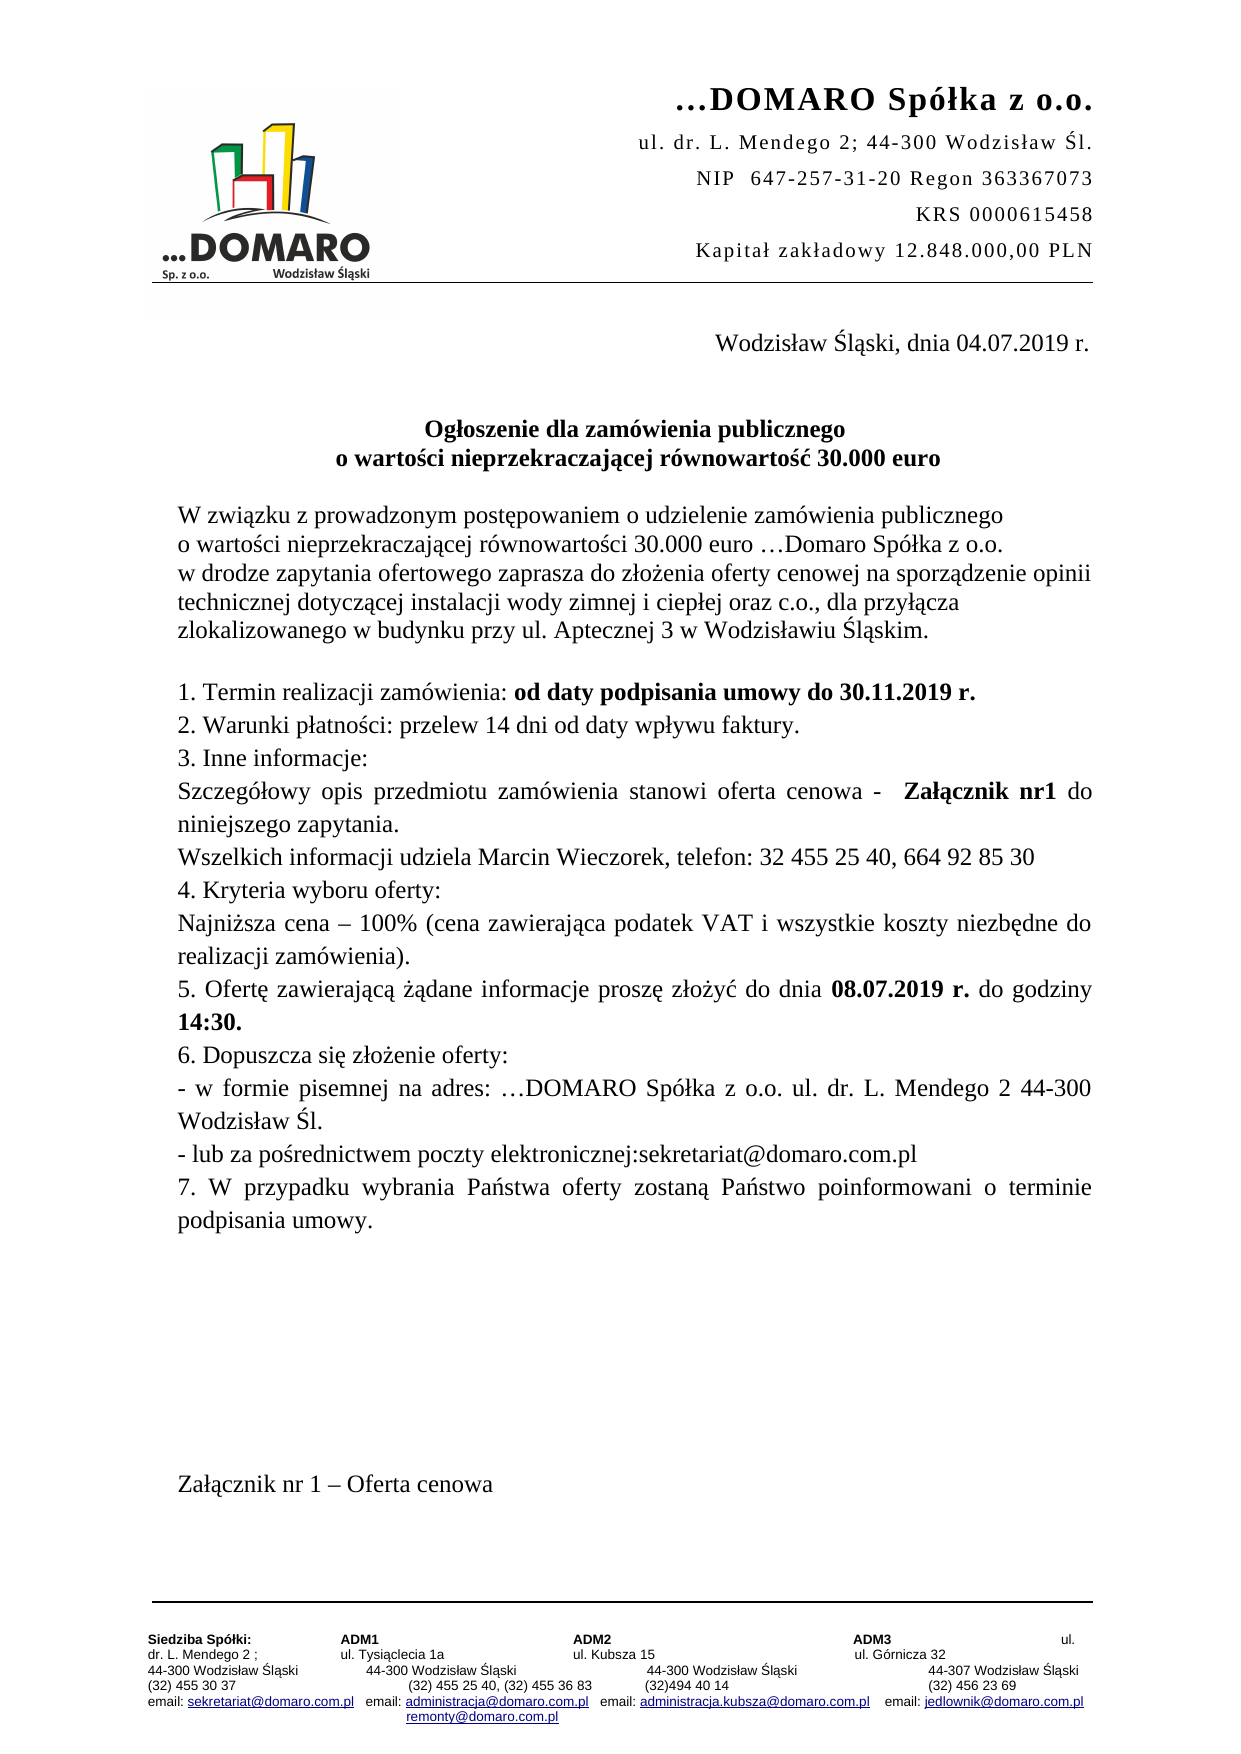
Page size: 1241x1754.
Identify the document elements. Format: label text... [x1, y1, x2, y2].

text Ogłoszenie dla zamówienia publicznego [177, 414, 1092, 443]
text Szczegółowy opis przedmiotu zamówienia stanowi oferta cenowa - Załącznik nr1 do niniejszego zapytania. [177, 776, 1092, 838]
text Wszelkich informacji udziela Marcin Wieczorek, telefon: 32 455 25 40, 664 92 85 30 [177, 842, 1092, 871]
text 3. Inne informacje: [177, 743, 1092, 772]
text 2. Warunki płatności: przelew 14 dni od daty wpływu faktury. [177, 710, 1092, 739]
text Załącznik nr 1 – Oferta cenowa [177, 1469, 1092, 1498]
text 5. Ofertę zawierającą żądane informacje proszę złożyć do dnia 08.07.2019 r. do godziny 14:30. [177, 974, 1092, 1036]
text W związku z prowadzonym postępowaniem o udzielenie zamówienia publicznego o wartości nieprzekraczającej równowartości 30.000 euro …Domaro Spółka z o.o. w drodze zapytania ofertowego zaprasza do złożenia oferty cenowej na sporządzenie opinii technicznej dotyczącej instalacji wody zimnej i ciepłej oraz c.o., dla przyłącza zlokalizowanego w budynku przy ul. Aptecznej 3 w Wodzisławiu Śląskim. [177, 500, 1092, 644]
text Wodzisław Śląski, dnia 04.07.2019 r. [177, 328, 1092, 357]
text - lub za pośrednictwem poczty elektronicznej:sekretariat@domaro.com.pl [177, 1139, 1092, 1168]
text 1. Termin realizacji zamówienia: od daty podpisania umowy do 30.11.2019 r. [177, 677, 1092, 706]
text 7. W przypadku wybrania Państwa oferty zostaną Państwo poinformowani o terminie podpisania umowy. [177, 1172, 1092, 1234]
text - w formie pisemnej na adres: …DOMARO Spółka z o.o. ul. dr. L. Mendego 2 44-300 Wodzisław Śl. [177, 1073, 1092, 1135]
picture [142, 88, 399, 319]
text Najniższa cena – 100% (cena zawierająca podatek VAT i wszystkie koszty niezbędne do realizacji zamówienia). [177, 908, 1092, 970]
text o wartości nieprzekraczającej równowartość 30.000 euro [177, 443, 1092, 472]
text 4. Kryteria wyboru oferty: [177, 875, 1092, 904]
text 6. Dopuszcza się złożenie oferty: [177, 1040, 1092, 1069]
